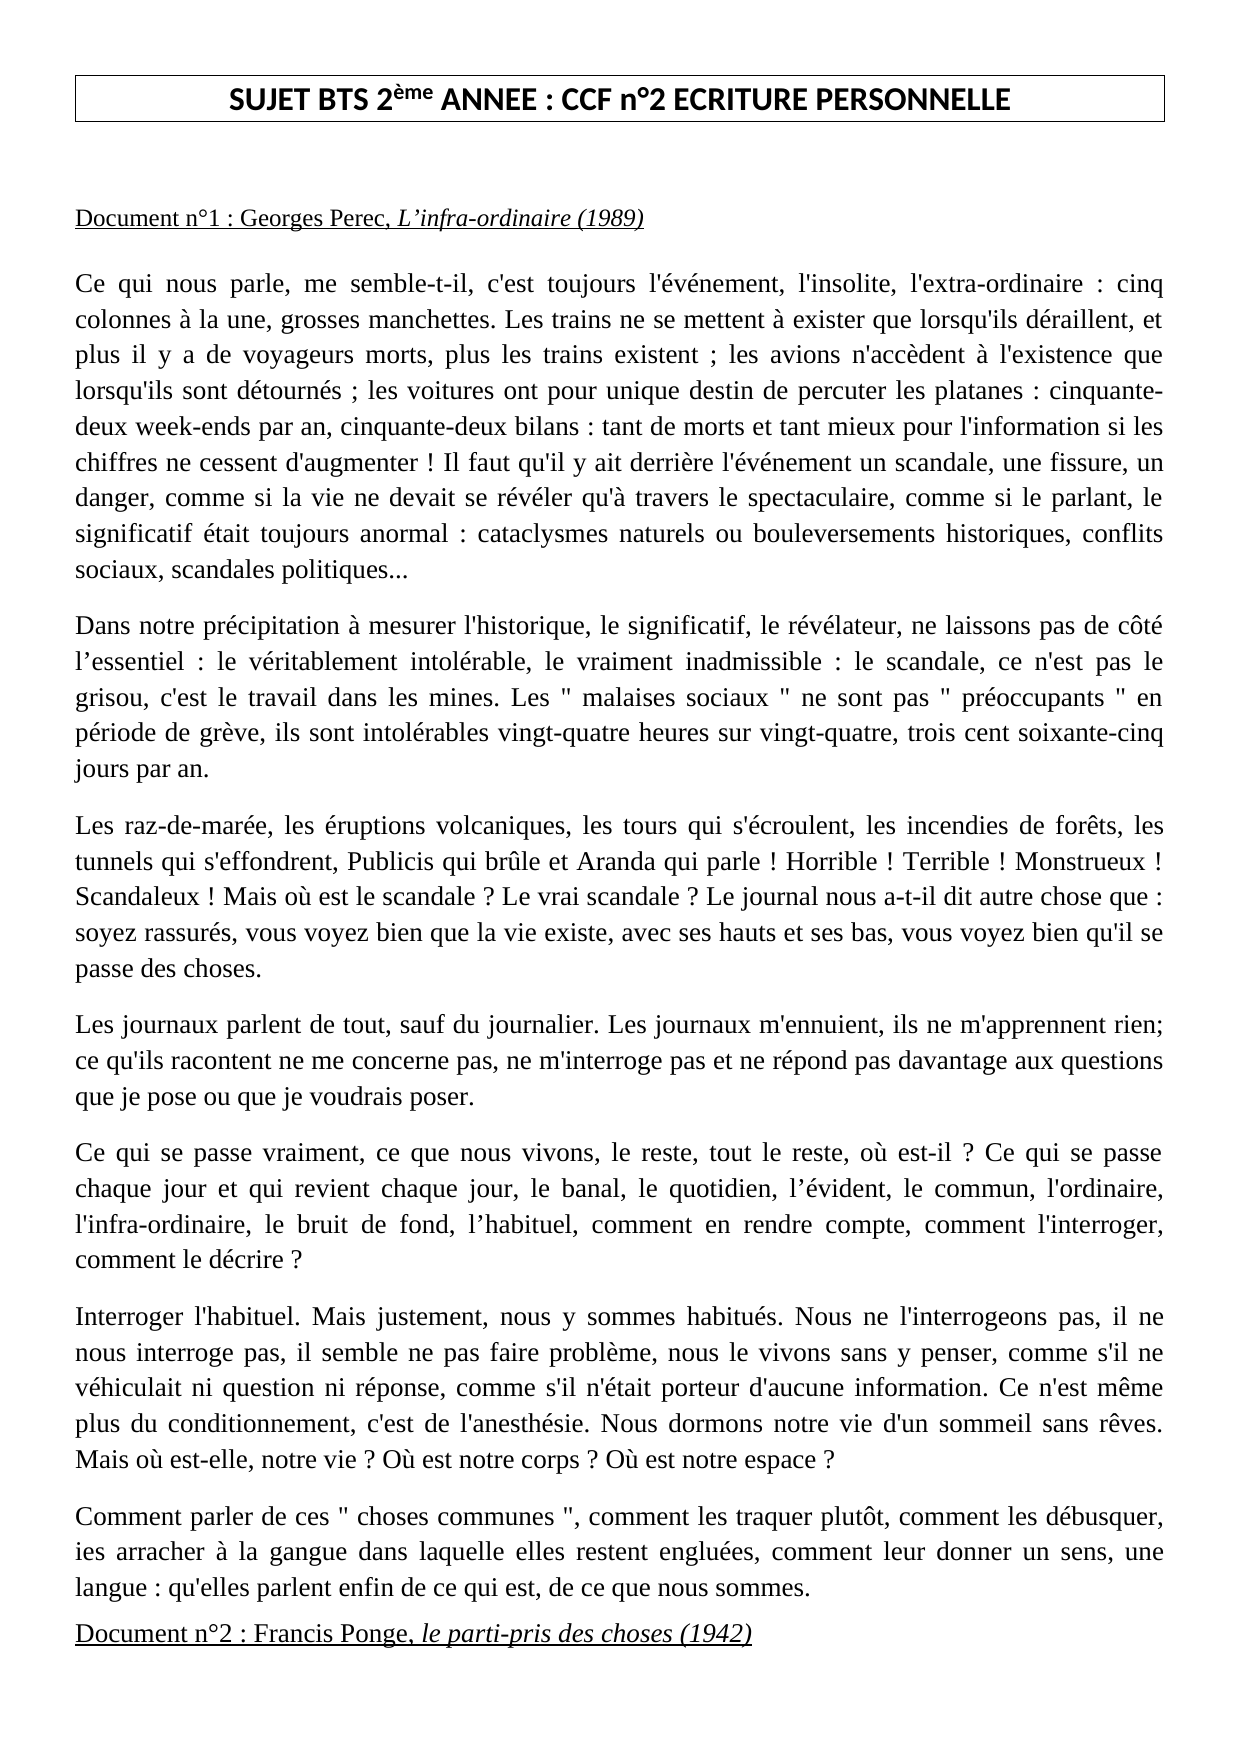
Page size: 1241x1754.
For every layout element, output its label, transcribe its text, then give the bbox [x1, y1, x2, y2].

text Dans notre précipitation à mesurer l'historique, le significatif, le révélateur, ne laissons pas de côté l’essentiel : le véritablement intolérable, le vraiment inadmissible : le scandale, ce n'est pas le grisou, c'est le travail dans les mines. Les " malaises sociaux " ne sont pas " préoccupants " en période de grève, ils sont intolérables vingt-quatre heures sur vingt-quatre, trois cent soixante-cinq jours par an. [75, 609, 1165, 783]
text Document n°2 : Francis Ponge, le parti-pris des choses (1942) [75, 1617, 1165, 1648]
text Ce qui se passe vraiment, ce que nous vivons, le reste, tout le reste, où est-il ? Ce qui se passe chaque jour et qui revient chaque jour, le banal, le quotidien, l’évident, le commun, l'ordinaire, l'infra-ordinaire, le bruit de fond, l’habituel, comment en rendre compte, comment l'interroger, comment le décrire ? [75, 1136, 1165, 1275]
text Comment parler de ces " choses communes ", comment les traquer plutôt, comment les débusquer, ies arracher à la gangue dans laquelle elles restent engluées, comment leur donner un sens, une langue : qu'elles parlent enfin de ce qui est, de ce que nous sommes. [75, 1499, 1165, 1602]
text Document n°1 : Georges Perec, L’infra-ordinaire (1989) [75, 203, 1165, 231]
text Ce qui nous parle, me semble-t-il, c'est toujours l'événement, l'insolite, l'extra-ordinaire : cinq colonnes à la une, grosses manchettes. Les trains ne se mettent à exister que lorsqu'ils déraillent, et plus il y a de voyageurs morts, plus les trains existent ; les avions n'accèdent à l'existence que lorsqu'ils sont détournés ; les voitures ont pour unique destin de percuter les platanes : cinquante-deux week-ends par an, cinquante-deux bilans : tant de morts et tant mieux pour l'information si les chiffres ne cessent d'augmenter ! Il faut qu'il y ait derrière l'événement un scandale, une fissure, un danger, comme si la vie ne devait se révéler qu'à travers le spectaculaire, comme si le parlant, le significatif était toujours anormal : cataclysmes naturels ou bouleversements historiques, conflits sociaux, scandales politiques... [75, 267, 1165, 584]
text Les journaux parlent de tout, sauf du journalier. Les journaux m'ennuient, ils ne m'apprennent rien; ce qu'ils racontent ne me concerne pas, ne m'interroge pas et ne répond pas davantage aux questions que je pose ou que je voudrais poser. [75, 1008, 1165, 1111]
text Interroger l'habituel. Mais justement, nous y sommes habitués. Nous ne l'interrogeons pas, il ne nous interroge pas, il semble ne pas faire problème, nous le vivons sans y penser, comme s'il ne véhiculait ni question ni réponse, comme s'il n'était porteur d'aucune information. Ce n'est même plus du conditionnement, c'est de l'anesthésie. Nous dormons notre vie d'un sommeil sans rêves. Mais où est-elle, notre vie ? Où est notre corps ? Où est notre espace ? [75, 1300, 1165, 1474]
text SUJET BTS 2ème ANNEE : CCF n°2 ECRITURE PERSONNELLE [76, 76, 1164, 121]
text Les raz-de-marée, les éruptions volcaniques, les tours qui s'écroulent, les incendies de forêts, les tunnels qui s'effondrent, Publicis qui brûle et Aranda qui parle ! Horrible ! Terrible ! Monstrueux ! Scandaleux ! Mais où est le scandale ? Le vrai scandale ? Le journal nous a-t-il dit autre chose que : soyez rassurés, vous voyez bien que la vie existe, avec ses hauts et ses bas, vous voyez bien qu'il se passe des choses. [75, 809, 1165, 983]
